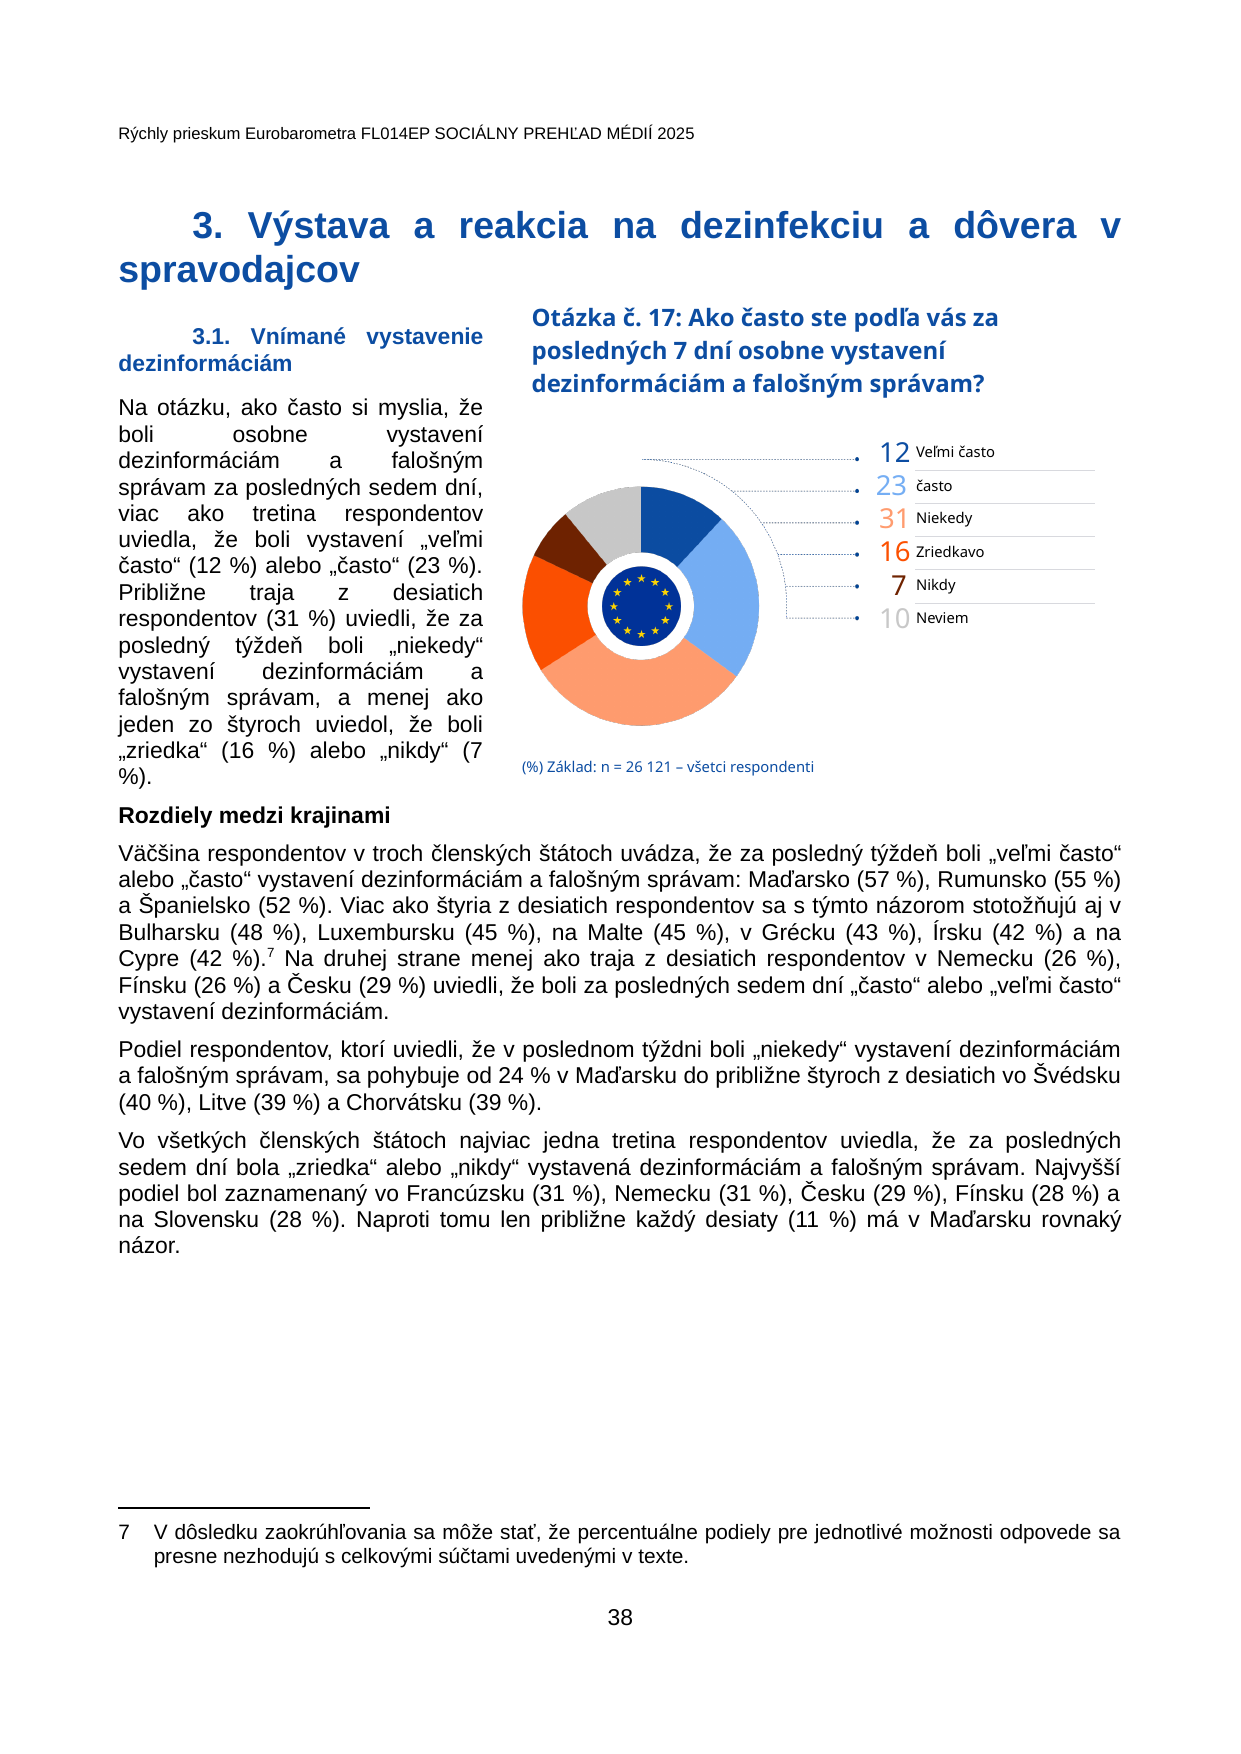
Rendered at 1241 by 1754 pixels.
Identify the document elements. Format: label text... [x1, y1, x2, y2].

text Väčšina respondentov v troch členských štátoch uvádza, že za posledný týždeň boli „veľmi často“ alebo „často“ vystavení dezinformáciám a falošným správam: Maďarsko (57 %), Rumunsko (55 %) a Španielsko (52 %). Viac ako štyria z desiatich respondentov sa s týmto názorom stotožňujú aj v Bulharsku (48 %), Luxembursku (45 %), na Malte (45 %), v Grécku (43 %), Írsku (42 %) a na Cypre (42 %). Na druhej strane menej ako traja z desiatich respondentov v Nemecku (26 %), Fínsku (26 %) a Česku (29 %) uviedli, že boli za posledných sedem dní „často“ alebo „veľmi často“ vystavení dezinformáciám. [118, 840, 1122, 1024]
text Na otázku, ako často si myslia, že boli osobne vystavení dezinformáciám a falošným správam za posledných sedem dní, viac ako tretina respondentov uviedla, že boli vystavení „veľmi často“ (12 %) alebo „často“ (23 %). Približne traja z desiatich respondentov (31 %) uviedli, že za posledný týždeň boli „niekedy“ vystavení dezinformáciám a falošným správam, a menej ako jeden zo štyroch uviedol, že boli „zriedka“ (16 %) alebo „nikdy“ (7 %). [118, 394, 483, 790]
text V dôsledku zaokrúhľovania sa môže stať, že percentuálne podiely pre jednotlivé možnosti odpovede sa presne nezhodujú s celkovými súčtami uvedenými v texte. [118, 1520, 1122, 1568]
subtitle 3. Výstava a reakcia na dezinfekciu a dôvera v spravodajcov [118, 204, 1122, 290]
text Podiel respondentov, ktorí uviedli, že v poslednom týždni boli „niekedy“ vystavení dezinformáciám a falošným správam, sa pohybuje od 24 % v Maďarsku do približne štyroch z desiatich vo Švédsku (40 %), Litve (39 %) a Chorvátsku (39 %). [118, 1036, 1122, 1115]
text Vo všetkých členských štátoch najviac jedna tretina respondentov uviedla, že za posledných sedem dní bola „zriedka“ alebo „nikdy“ vystavená dezinformáciám a falošným správam. Najvyšší podiel bol zaznamenaný vo Francúzsku (31 %), Nemecku (31 %), Česku (29 %), Fínsku (28 %) a na Slovensku (28 %). Naproti tomu len približne každý desiaty (11 %) má v Maďarsku rovnaký názor. [118, 1127, 1122, 1259]
text Rozdiely medzi krajinami [118, 802, 1122, 828]
subtitle 3.1. Vnímané vystavenie dezinformáciám [997, 323, 1122, 376]
subtitle 3.1. Vnímané vystavenie dezinformáciám [118, 323, 535, 376]
text [1058, 394, 1122, 790]
picture [511, 457, 859, 734]
